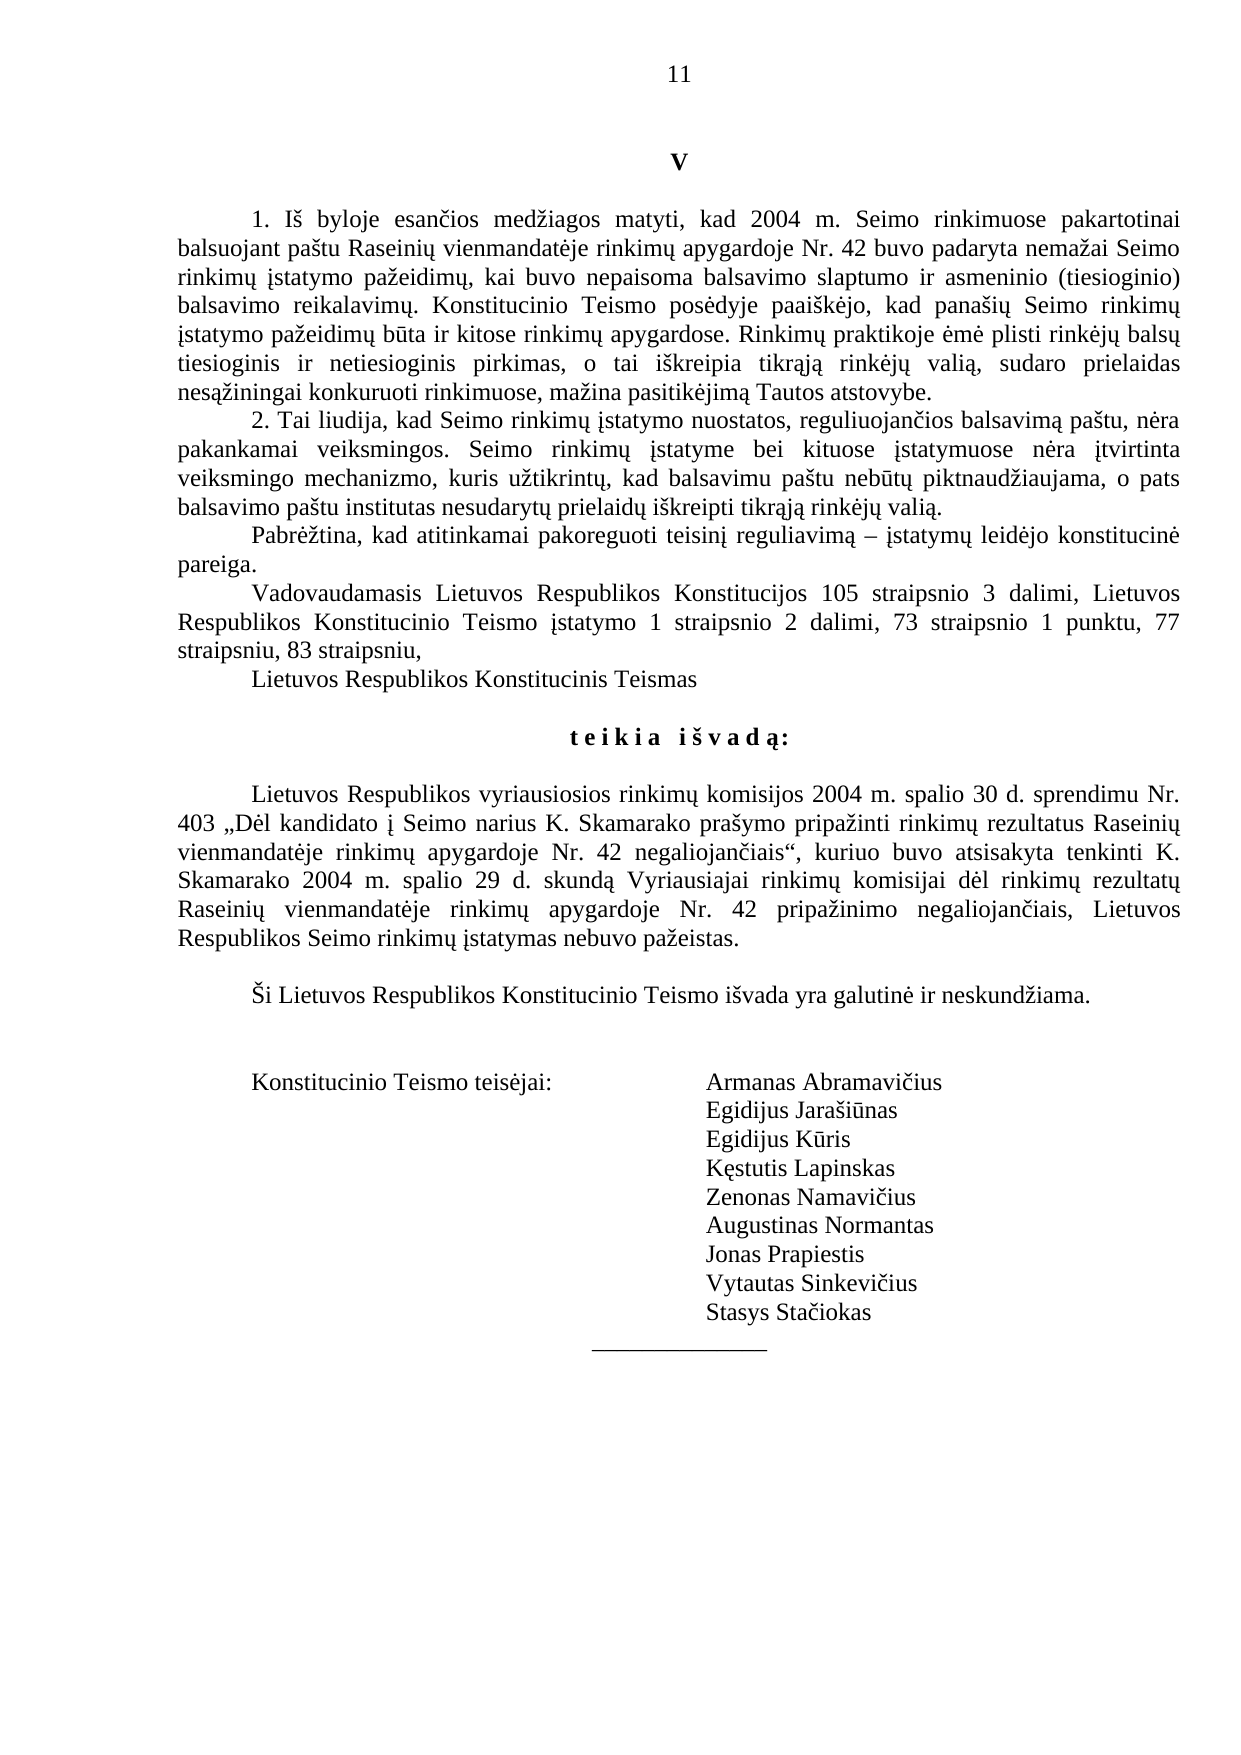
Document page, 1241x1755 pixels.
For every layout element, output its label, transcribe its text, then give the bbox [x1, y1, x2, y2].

text Lietuvos Respublikos vyriausiosios rinkimų komisijos 2004 m. spalio 30 d. sprendimu Nr. 403 „Dėl kandidato į Seimo narius K. Skamarako prašymo pripažinti rinkimų rezultatus Raseinių vienmandatėje rinkimų apygardoje Nr. 42 negaliojančiais“, kuriuo buvo atsisakyta tenkinti K. Skamarako 2004 m. spalio 29 d. skundą Vyriausiajai rinkimų komisijai dėl rinkimų rezultatų Raseinių vienmandatėje rinkimų apygardoje Nr. 42 pripažinimo negaliojančiais, Lietuvos Respublikos Seimo rinkimų įstatymas nebuvo pažeistas. [177, 779, 1181, 952]
text Konstitucinio Teismo teisėjai: Armanas Abramavičius [177, 1067, 1181, 1096]
text V [177, 147, 1181, 176]
text Stasys Stačiokas [177, 1297, 1181, 1326]
text Pabrėžtina, kad atitinkamai pakoreguoti teisinį reguliavimą – įstatymų leidėjo konstitucinė pareiga. [177, 521, 1181, 578]
text teikia išvadą: [177, 722, 1181, 751]
text 1. Iš byloje esančios medžiagos matyti, kad 2004 m. Seimo rinkimuose pakartotinai balsuojant paštu Raseinių vienmandatėje rinkimų apygardoje Nr. 42 buvo padaryta nemažai Seimo rinkimų įstatymo pažeidimų, kai buvo nepaisoma balsavimo slaptumo ir asmeninio (tiesioginio) balsavimo reikalavimų. Konstitucinio Teismo posėdyje paaiškėjo, kad panašių Seimo rinkimų įstatymo pažeidimų būta ir kitose rinkimų apygardose. Rinkimų praktikoje ėmė plisti rinkėjų balsų tiesioginis ir netiesioginis pirkimas, o tai iškreipia tikrąją rinkėjų valią, sudaro prielaidas nesąžiningai konkuruoti rinkimuose, mažina pasitikėjimą Tautos atstovybe. [177, 204, 1181, 406]
text Ši Lietuvos Respublikos Konstitucinio Teismo išvada yra galutinė ir neskundžiama. [177, 981, 1181, 1009]
text Lietuvos Respublikos Konstitucinis Teismas [177, 664, 1181, 693]
text Zenonas Namavičius [177, 1182, 1181, 1211]
text ______________ [177, 1326, 1181, 1354]
text 2. Tai liudija, kad Seimo rinkimų įstatymo nuostatos, reguliuojančios balsavimą paštu, nėra pakankamai veiksmingos. Seimo rinkimų įstatyme bei kituose įstatymuose nėra įtvirtinta veiksmingo mechanizmo, kuris užtikrintų, kad balsavimu paštu nebūtų piktnaudžiaujama, o pats balsavimo paštu institutas nesudarytų prielaidų iškreipti tikrąją rinkėjų valią. [177, 406, 1181, 521]
text Vadovaudamasis Lietuvos Respublikos Konstitucijos 105 straipsnio 3 dalimi, Lietuvos Respublikos Konstitucinio Teismo įstatymo 1 straipsnio 2 dalimi, 73 straipsnio 1 punktu, 77 straipsniu, 83 straipsniu, [177, 578, 1181, 664]
text Egidijus Kūris [177, 1124, 1181, 1153]
text Egidijus Jarašiūnas [177, 1096, 1181, 1124]
text Vytautas Sinkevičius [177, 1268, 1181, 1297]
text Kęstutis Lapinskas [177, 1153, 1181, 1182]
text Jonas Prapiestis [177, 1239, 1181, 1268]
text Augustinas Normantas [177, 1211, 1181, 1239]
